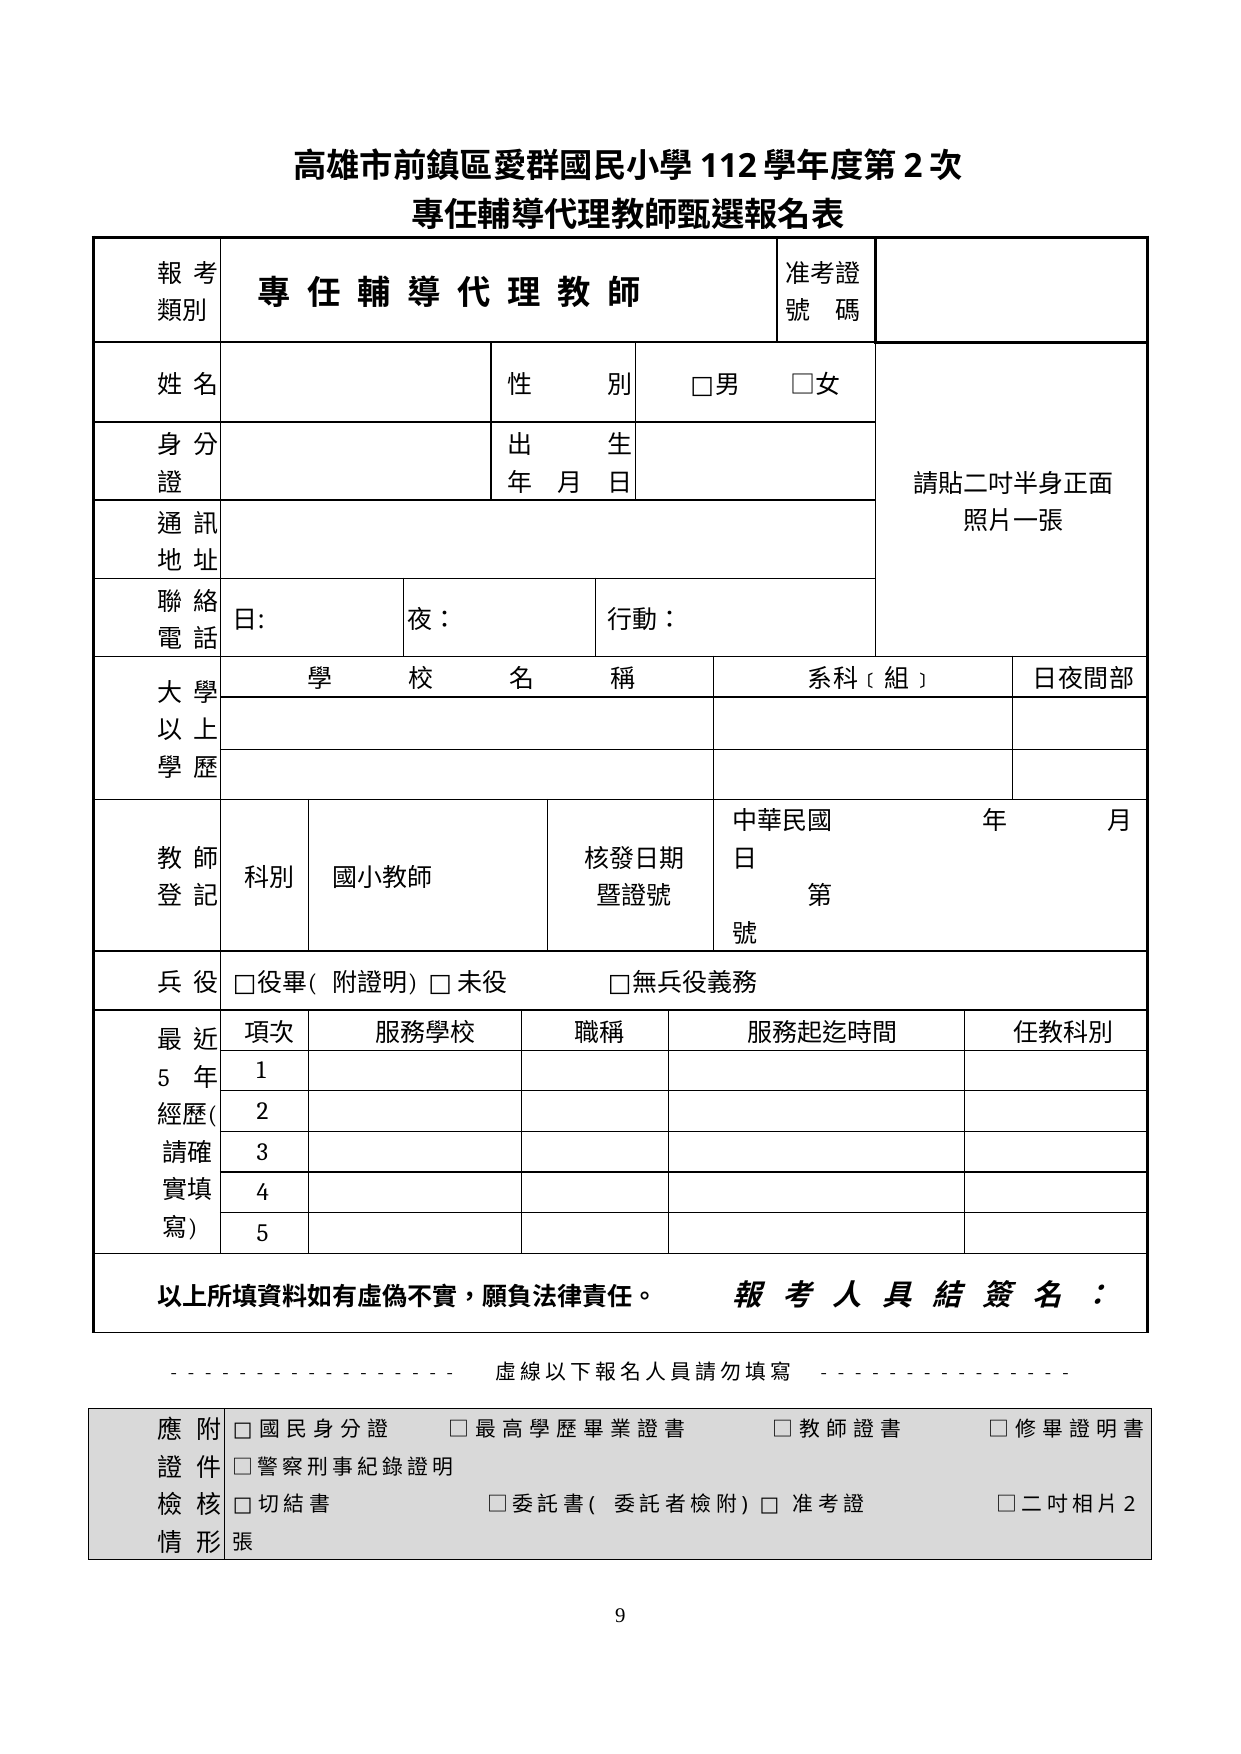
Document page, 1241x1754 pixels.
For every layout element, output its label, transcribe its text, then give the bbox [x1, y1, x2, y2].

table_cell [522, 1173, 668, 1212]
table_cell [965, 1132, 1146, 1171]
table_cell 服務起迄時間 [669, 1011, 964, 1050]
table_header 應附證件 檢核情形 [89, 1409, 224, 1559]
table_cell 2 [221, 1091, 308, 1131]
table_cell 聯絡電話 [95, 579, 220, 656]
table_cell [522, 1051, 668, 1090]
table_cell 3 [221, 1132, 308, 1171]
table_cell [309, 1213, 521, 1252]
table_cell □役畢(附證明) □未役 □無兵役義務 [221, 952, 1146, 1009]
table_cell 請貼二吋半身正面 照片一張 [876, 344, 1146, 656]
table_cell [522, 1213, 668, 1252]
table_cell 任教科別 [965, 1011, 1146, 1050]
table_cell [1013, 698, 1146, 749]
table_cell [669, 1091, 964, 1131]
table_header [877, 239, 1146, 341]
table_cell 大學以上學歷 [95, 657, 220, 799]
table_cell [309, 1051, 521, 1090]
table_cell 系科﹝組﹞ [714, 657, 1012, 696]
table_cell [669, 1051, 964, 1090]
table_cell [221, 698, 713, 749]
table_cell [714, 750, 1012, 799]
table_cell 職稱 [522, 1011, 668, 1050]
table_cell 1 [221, 1051, 308, 1090]
table_header 准考證 號 碼 [778, 239, 874, 341]
table_cell 項次 [221, 1011, 308, 1050]
table_cell 以上所填資料如有虛偽不實，願負法律責任。 報考人具結簽名： [95, 1254, 1146, 1331]
table_cell 夜： [404, 579, 595, 656]
table_cell 學校名稱 [221, 657, 713, 696]
table_cell [965, 1051, 1146, 1090]
table_cell 教師登記 [95, 800, 220, 950]
table_header 專任輔導代理教師 [221, 239, 776, 341]
table_cell 兵役 [95, 952, 220, 1009]
text 專任輔導代理教師甄選報名表 [128, 187, 1127, 236]
table_cell 性別 [492, 343, 635, 421]
table_cell 服務學校 [309, 1011, 521, 1050]
table_cell □男 □女 [636, 343, 875, 421]
table_cell 出生 年月日 [492, 423, 635, 499]
table_cell 中華民國 年 月 日 第 號 [714, 800, 1146, 950]
table_cell [669, 1173, 964, 1212]
table_cell [309, 1132, 521, 1171]
table_cell [965, 1173, 1146, 1212]
table_cell 通訊地址 [95, 501, 220, 577]
table_cell [965, 1091, 1146, 1131]
table_cell [221, 343, 490, 421]
table_cell 科別 [221, 800, 308, 950]
table_cell 姓名 [95, 343, 220, 421]
table_cell 日: [221, 579, 403, 656]
table_header □國民身分證 □最高學歷畢業證書 □教師證書 □修畢證明書 □警察刑事紀錄證明 □切結書 □委託書(委託者檢附) □准考證 □二吋相片2張 [225, 1409, 1151, 1559]
table_cell [522, 1091, 668, 1131]
table_cell 身分證 統一編號 [95, 423, 220, 499]
table_cell [522, 1132, 668, 1171]
text 高雄市前鎮區愛群國民小學112學年度第2次 [128, 139, 1127, 187]
table_cell [636, 423, 875, 499]
table_cell 國小教師 [309, 800, 547, 950]
table_cell 行動： [596, 579, 875, 656]
table_header 報考類別 [95, 239, 220, 341]
table_cell 4 [221, 1173, 308, 1212]
table_cell 日夜間部 [1013, 657, 1146, 696]
table_cell [309, 1091, 521, 1131]
table_cell [221, 501, 875, 577]
table_cell [309, 1173, 521, 1212]
table_cell [965, 1213, 1146, 1252]
table_cell [669, 1132, 964, 1171]
table_cell [221, 423, 490, 499]
table_cell 核發日期 暨證號 [548, 800, 713, 950]
table_cell [221, 750, 713, 799]
table_cell [1013, 750, 1146, 799]
table_cell 5 [221, 1213, 308, 1252]
table_cell [669, 1213, 964, 1252]
table_cell 最近5年 經歷(請確實填寫) [95, 1011, 220, 1252]
text -----------------虛線以下報名人員請勿填寫--------------- [158, 1352, 1083, 1389]
table_cell [714, 698, 1012, 749]
